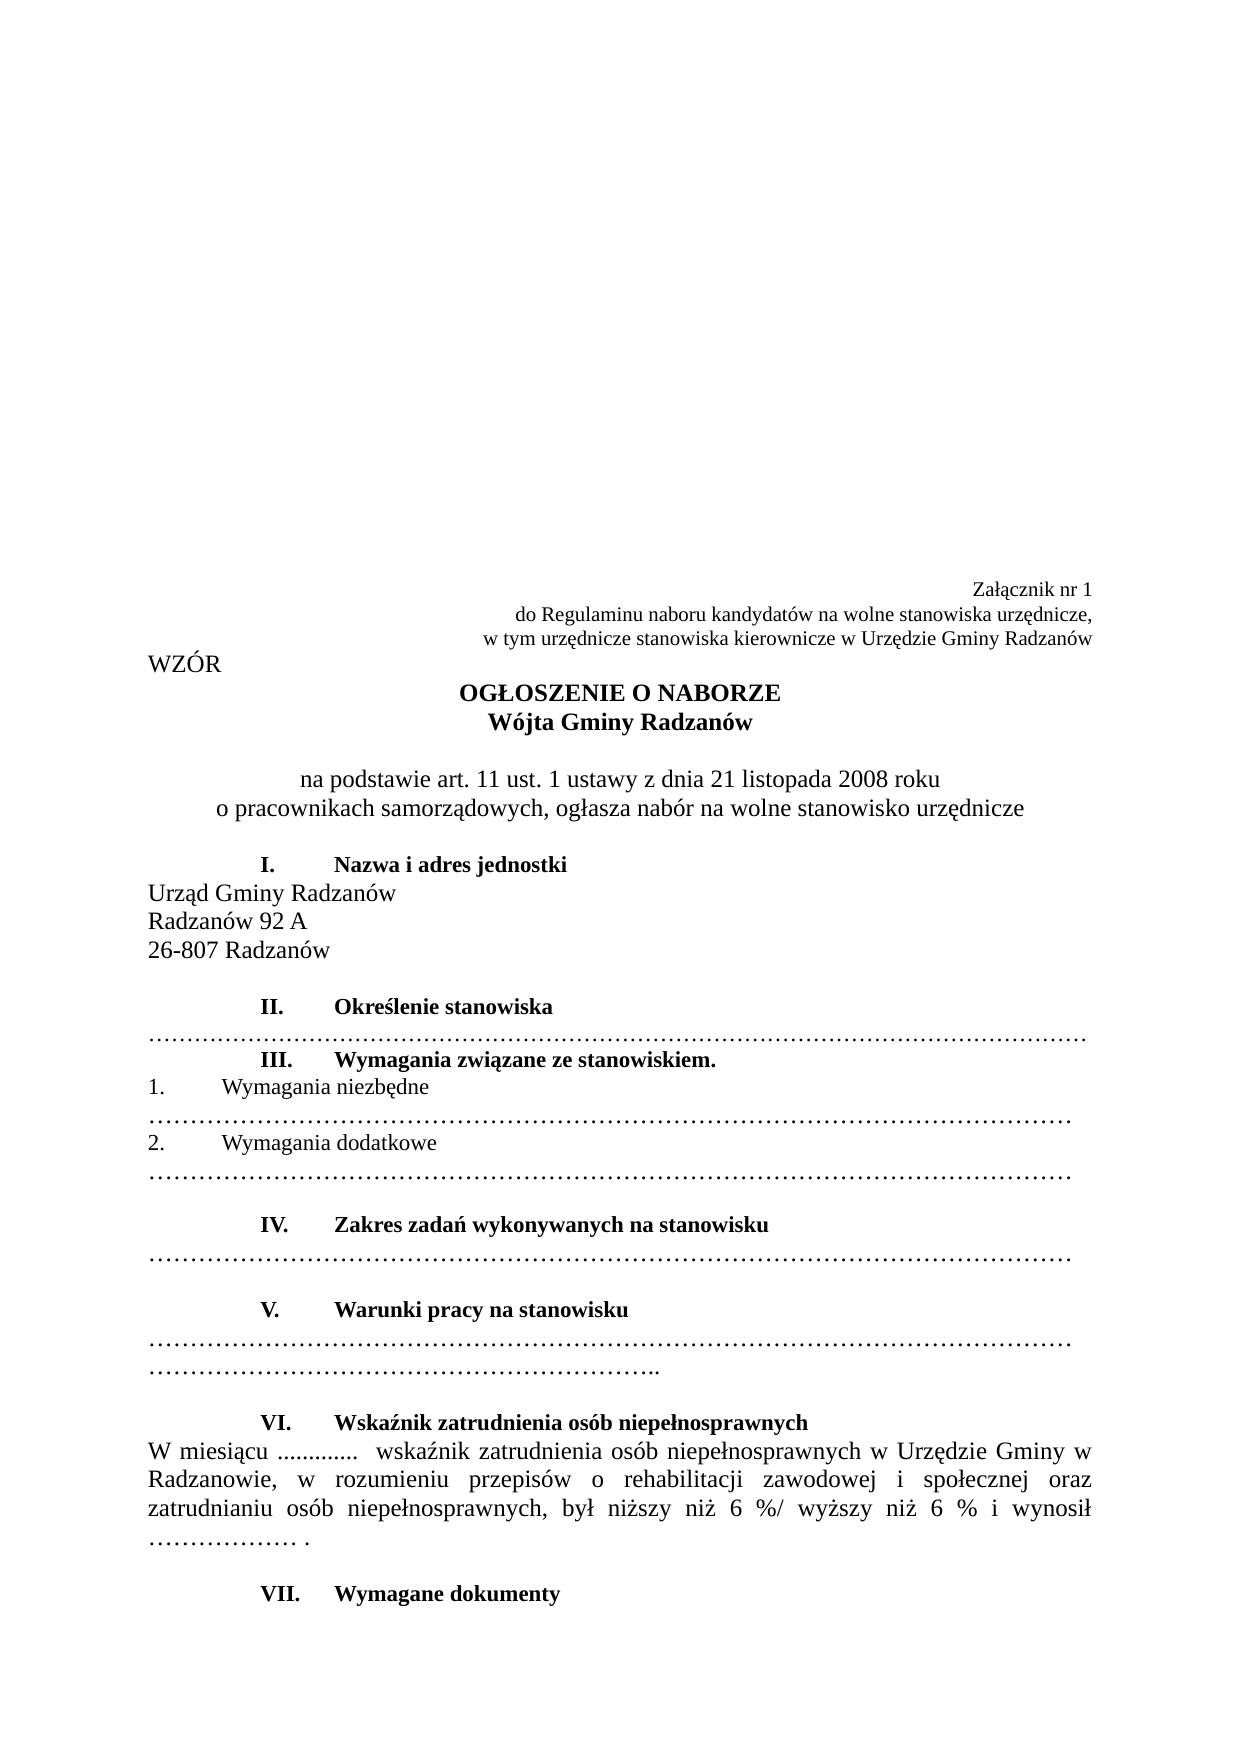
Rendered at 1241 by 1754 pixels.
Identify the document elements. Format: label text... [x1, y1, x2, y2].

list Wymagania dodatkowe [148, 1129, 1093, 1155]
text ………………………………………………………………………………………………… [148, 1100, 1093, 1129]
text 26-807 Radzanów [148, 935, 1093, 964]
list …………………………………………………………………………………………………………… [148, 1019, 1093, 1046]
list Wymagania związane ze stanowiskiem. [260, 1046, 1093, 1073]
text na podstawie art. 11 ust. 1 ustawy z dnia 21 listopada 2008 roku [148, 764, 1093, 793]
list Zakres zadań wykonywanych na stanowisku [260, 1211, 1093, 1238]
list Wymagane dokumenty [260, 1579, 1093, 1606]
text W miesiącu ............. wskaźnik zatrudnienia osób niepełnosprawnych w Urzędzie Gminy w Radzanowie, w rozumieniu przepisów o rehabilitacji zawodowej i społecznej oraz zatrudnianiu osób niepełnosprawnych, był niższy niż 6 %/ wyższy niż 6 % i wynosił ……………… . [148, 1436, 1093, 1551]
text WZÓR [148, 649, 1093, 678]
text o pracownikach samorządowych, ogłasza nabór na wolne stanowisko urzędnicze [148, 793, 1093, 822]
text Urząd Gminy Radzanów [148, 878, 1093, 906]
list Wymagania niezbędne [148, 1073, 1093, 1100]
text w tym urzędnicze stanowiska kierownicze w Urzędzie Gminy Radzanów [148, 626, 1093, 649]
text Załącznik nr 1 [148, 577, 1093, 601]
text Wójta Gminy Radzanów [148, 707, 1093, 736]
text ………………………………………………………………………………………………… [148, 1238, 1093, 1267]
list Nazwa i adres jednostki [260, 851, 1093, 877]
text OGŁOSZENIE O NABORZE [148, 678, 1093, 707]
list Określenie stanowiska [260, 993, 1093, 1019]
list Warunki pracy na stanowisku [260, 1296, 1093, 1322]
text ………………………………………………………………………………………………… [148, 1156, 1093, 1184]
text do Regulaminu naboru kandydatów na wolne stanowiska urzędnicze, [148, 601, 1093, 626]
text Radzanów 92 A [148, 906, 1093, 935]
list Wskaźnik zatrudnienia osób niepełnosprawnych [260, 1409, 1093, 1435]
text ……………………………………………………………………………………………………………………………………………………….. [148, 1323, 1093, 1380]
